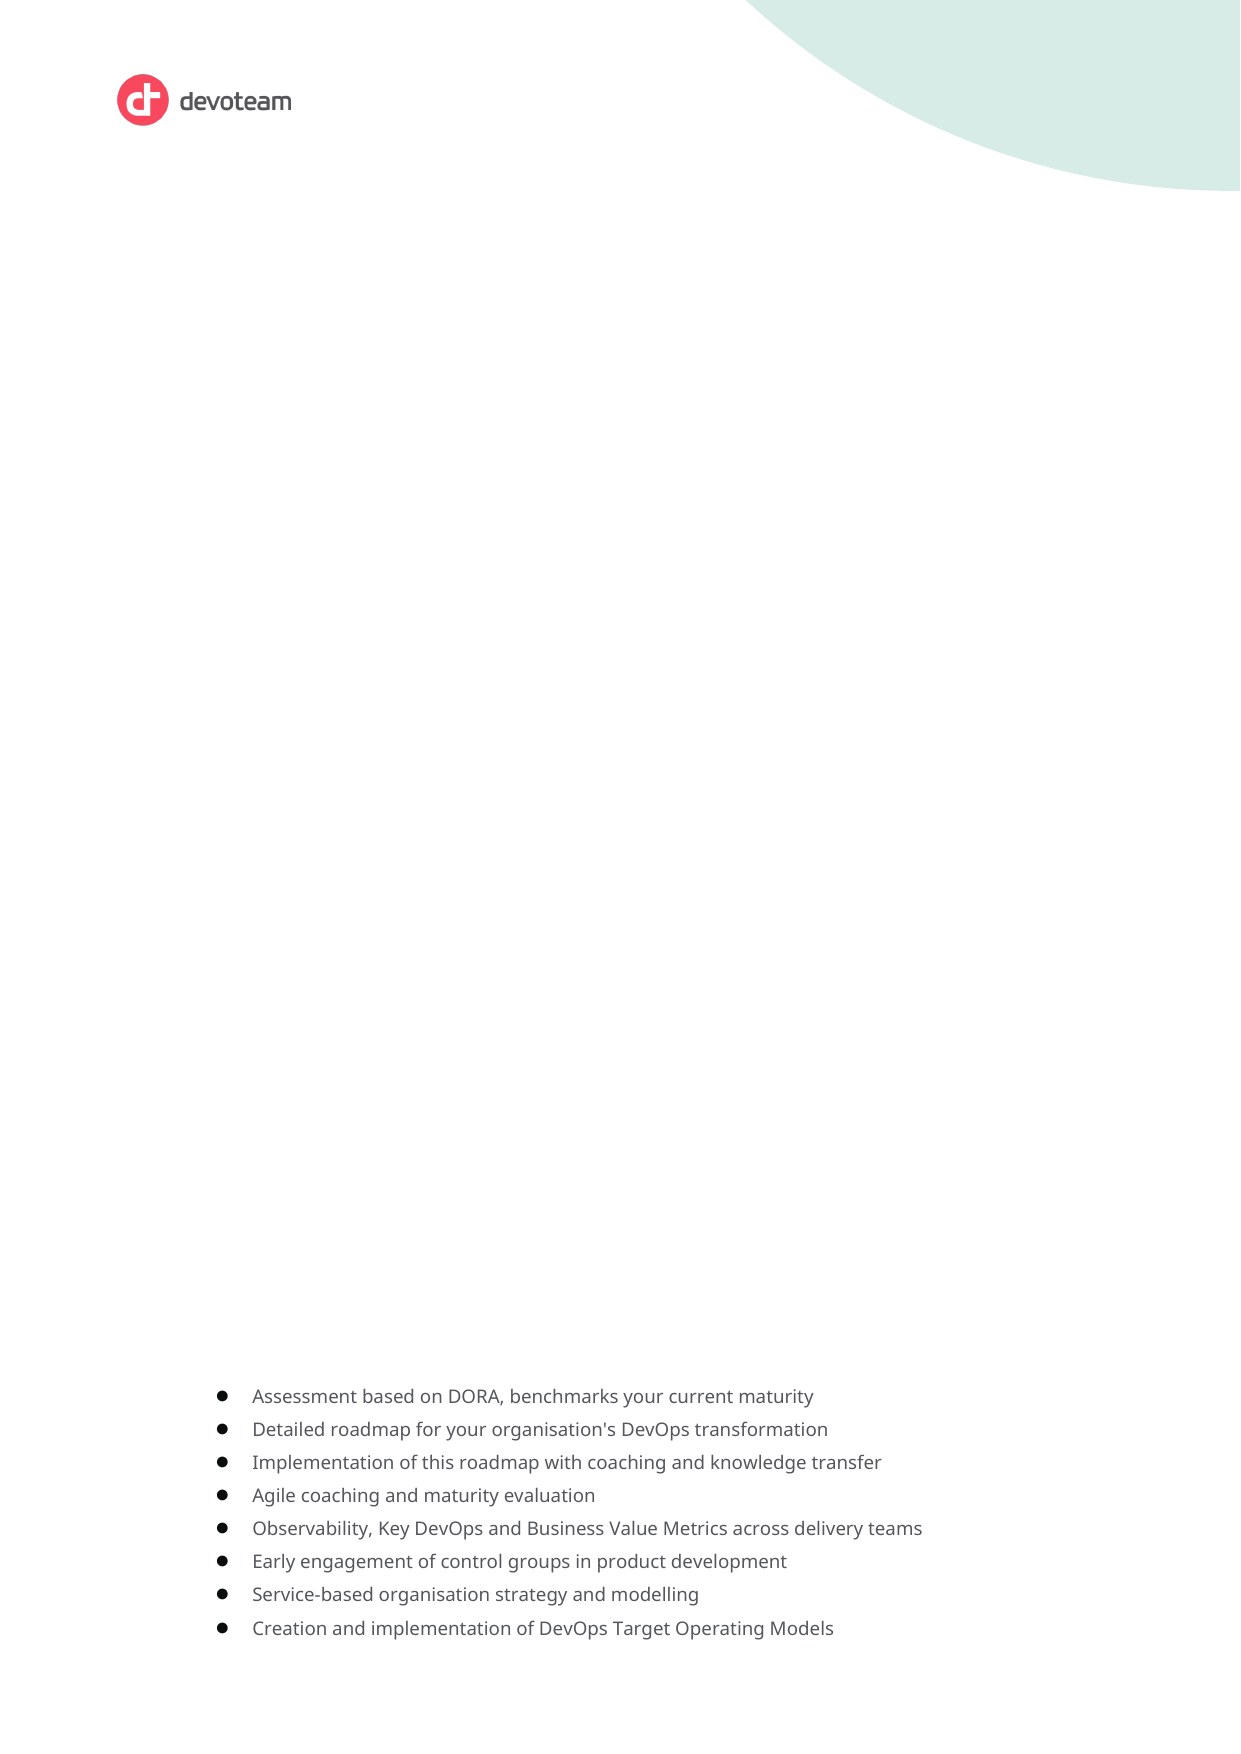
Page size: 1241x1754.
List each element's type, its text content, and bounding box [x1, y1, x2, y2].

list Implementation of this roadmap with coaching and knowledge transfer [214, 1446, 1063, 1475]
picture [99, 56, 304, 143]
list Observability, Key DevOps and Business Value Metrics across delivery teams [214, 1512, 1063, 1541]
list Service-based organisation strategy and modelling [214, 1578, 1063, 1607]
list Detailed roadmap for your organisation's DevOps transformation [214, 1413, 1063, 1442]
list Creation and implementation of DevOps Target Operating Models [214, 1611, 1063, 1640]
list Early engagement of control groups in product development [214, 1545, 1063, 1574]
list Assessment based on DORA, benchmarks your current maturity [214, 1379, 1063, 1408]
list Agile coaching and maturity evaluation [214, 1479, 1063, 1508]
